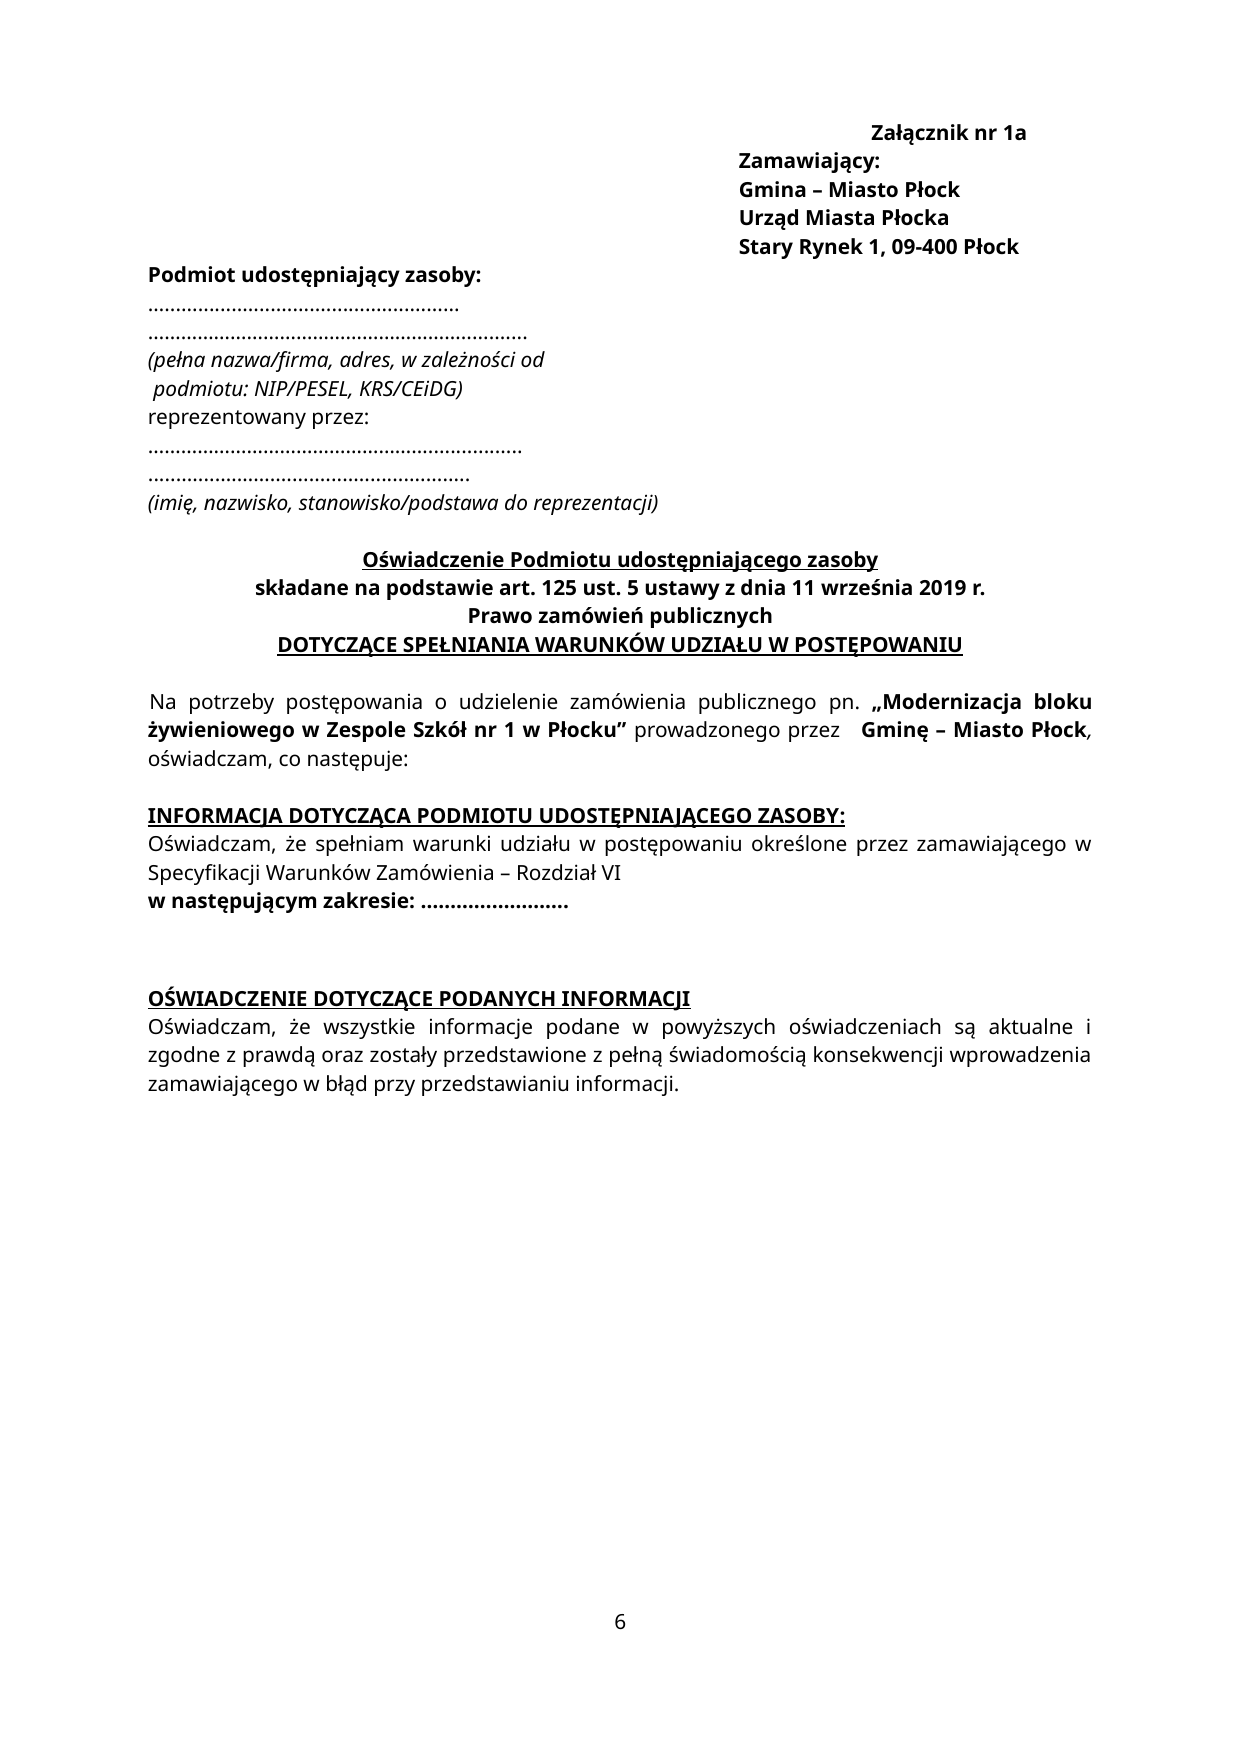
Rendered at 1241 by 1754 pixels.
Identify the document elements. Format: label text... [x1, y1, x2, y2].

text reprezentowany przez: [148, 402, 1093, 431]
text Załącznik nr 1a [148, 118, 1093, 147]
text OŚWIADCZENIE DOTYCZĄCE PODANYCH INFORMACJI [148, 984, 1093, 1012]
text .............……….................................... [148, 459, 1093, 488]
text …………………………………………………............ [148, 317, 1093, 346]
text Prawo zamówień publicznych [148, 602, 1093, 630]
text Oświadczam, że spełniam warunki udziału w postępowaniu określone przez zamawiającego w Specyfikacji Warunków Zamówienia – Rozdział VI [148, 829, 1093, 886]
text podmiotu: NIP/PESEL, KRS/CEiDG) [148, 374, 1093, 402]
text składane na podstawie art. 125 ust. 5 ustawy z dnia 11 września 2019 r. [148, 573, 1093, 602]
text …..................................................... [148, 289, 1093, 317]
text Gmina – Miasto Płock [148, 175, 1093, 203]
text Podmiot udostępniający zasoby: [148, 260, 1093, 289]
text Zamawiający: [148, 147, 1093, 175]
text INFORMACJA DOTYCZĄCA PODMIOTU UDOSTĘPNIAJĄCEGO ZASOBY: [148, 801, 1093, 829]
text ……………………………………………................. [148, 431, 1093, 459]
text Na potrzeby postępowania o udzielenie zamówienia publicznego pn. „Modernizacja bloku żywieniowego w Zespole Szkół nr 1 w Płocku” prowadzonego przez Gminę – Miasto Płock, oświadczam, co następuje: [148, 687, 1093, 772]
text Stary Rynek 1, 09-400 Płock [148, 232, 1093, 260]
text (imię, nazwisko, stanowisko/podstawa do reprezentacji) [148, 488, 1093, 516]
text Oświadczam, że wszystkie informacje podane w powyższych oświadczeniach są aktualne i zgodne z prawdą oraz zostały przedstawione z pełną świadomością konsekwencji wprowadzenia zamawiającego w błąd przy przedstawianiu informacji. [148, 1012, 1093, 1097]
text Urząd Miasta Płocka [148, 203, 1093, 232]
text (pełna nazwa/firma, adres, w zależności od [148, 346, 1093, 374]
text w następującym zakresie: ……………………. [148, 886, 1093, 915]
text Oświadczenie Podmiotu udostępniającego zasoby [148, 545, 1093, 573]
text DOTYCZĄCE SPEŁNIANIA WARUNKÓW UDZIAŁU W POSTĘPOWANIU [148, 630, 1093, 658]
